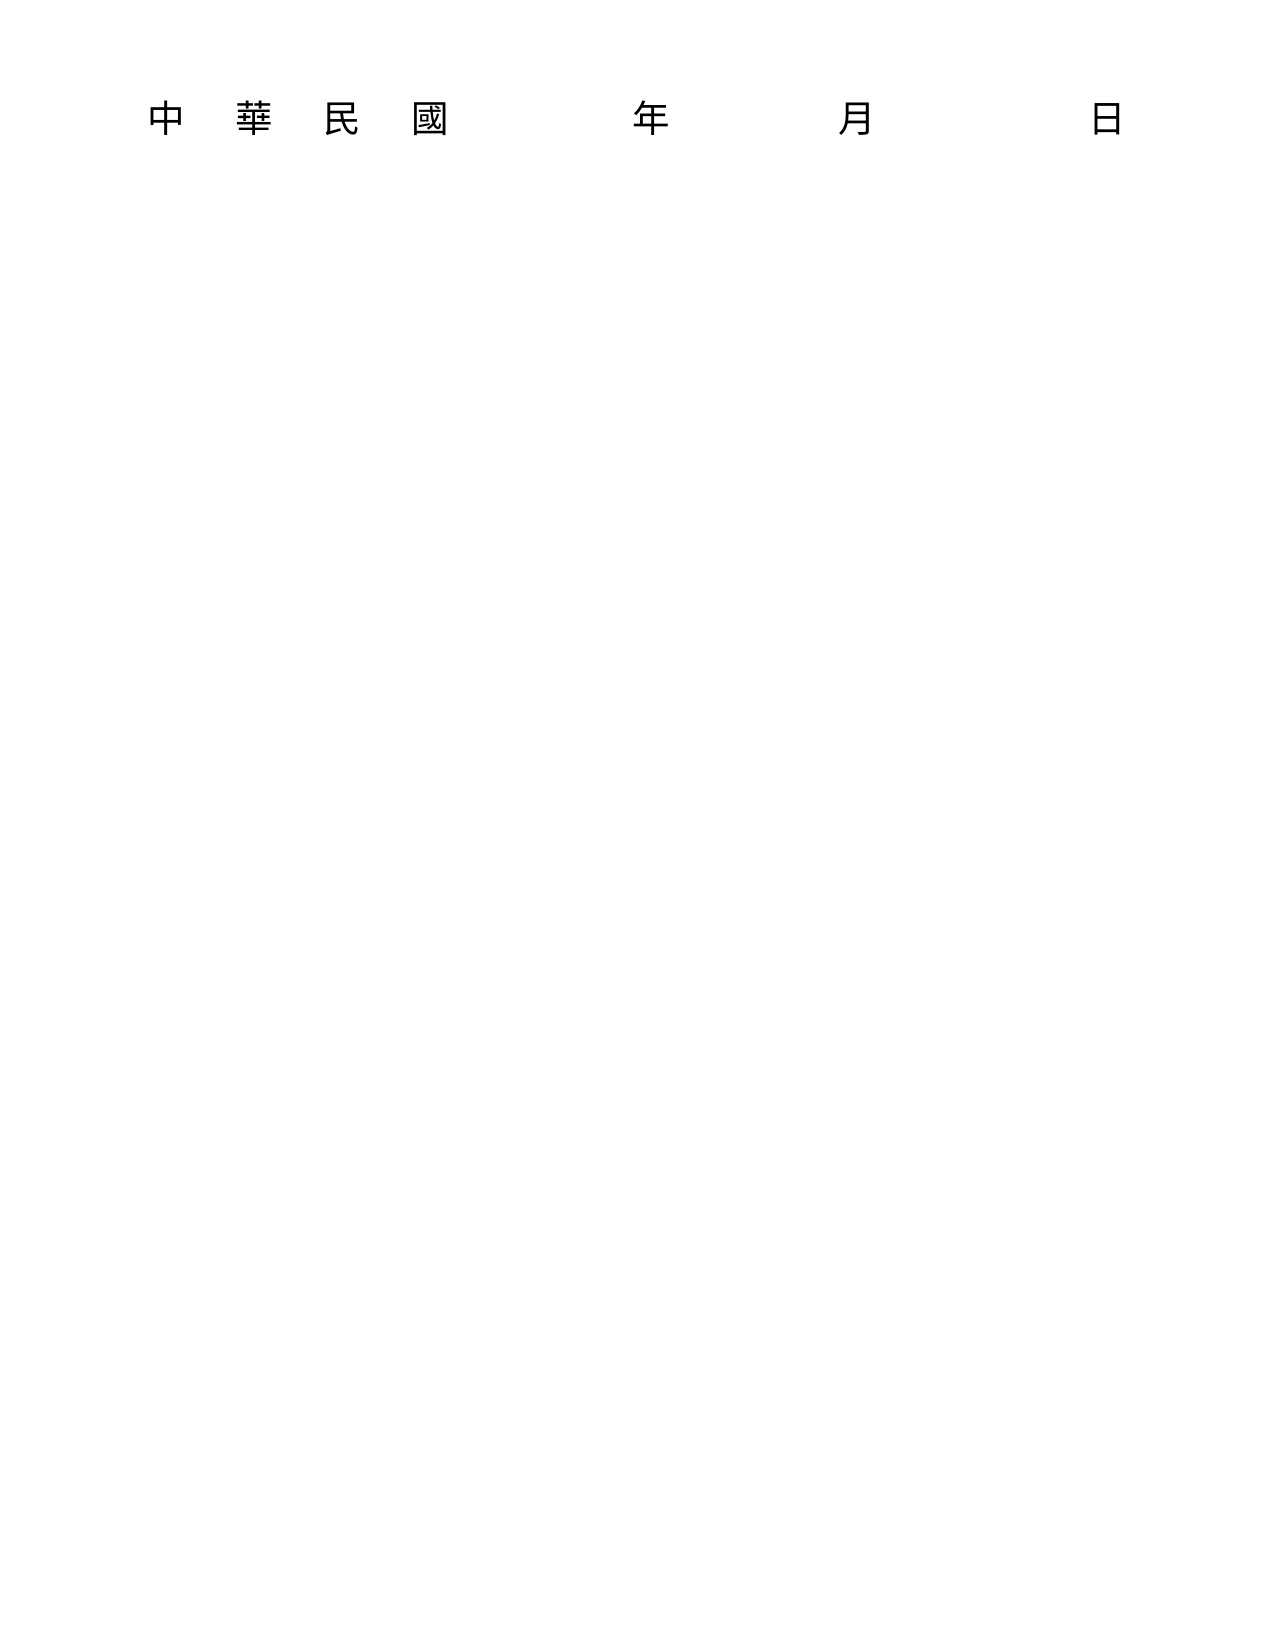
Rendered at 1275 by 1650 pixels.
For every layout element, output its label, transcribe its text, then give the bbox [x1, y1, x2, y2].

text 中華民國 年 月 日 [148, 89, 1127, 143]
